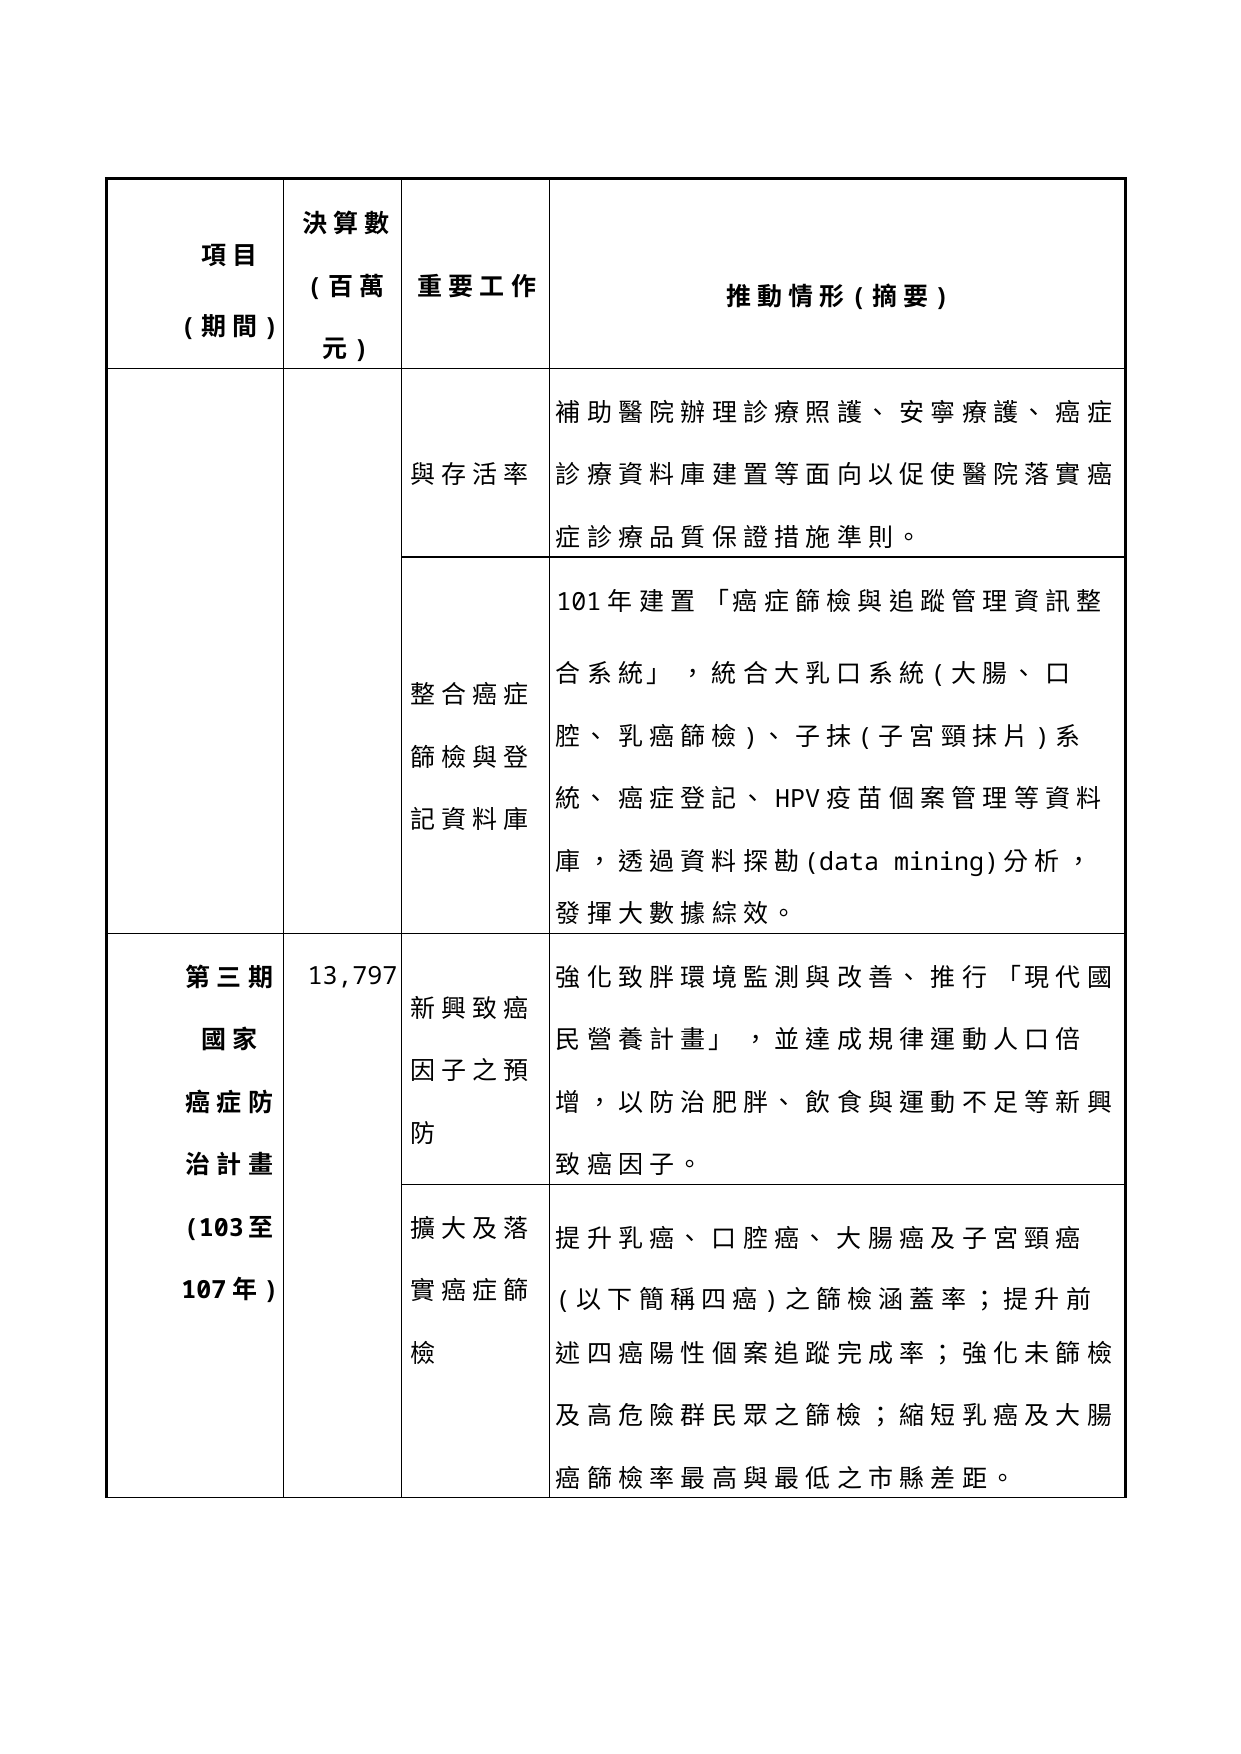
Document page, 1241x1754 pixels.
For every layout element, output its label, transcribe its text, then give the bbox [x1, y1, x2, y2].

table_header 決算數 (百萬元) [284, 180, 401, 368]
table_cell 與存活率 [402, 369, 549, 556]
table_cell [284, 369, 401, 932]
table_cell 101年建置「癌症篩檢與追蹤管理資訊整合系統」，統合大乳口系統(大腸、口腔、乳癌篩檢)、子抹(子宮頸抹片)系統、癌症登記、HPV疫苗個案管理等資料庫，透過資料探勘(data mining)分析，發揮大數據綜效。 [550, 558, 1124, 932]
table_header 項目 (期間) [108, 180, 283, 368]
table_header 重要工作 [402, 180, 549, 368]
table_cell 補助醫院辦理診療照護、安寧療護、癌症診療資料庫建置等面向以促使醫院落實癌症診療品質保證措施準則。 [550, 369, 1124, 556]
table_cell 整合癌症篩檢與登記資料庫 [402, 558, 549, 932]
table_header 推動情形(摘要) [550, 180, 1124, 368]
table_cell 擴大及落實癌症篩檢 [402, 1185, 549, 1497]
table_cell 提升乳癌、口腔癌、大腸癌及子宮頸癌(以下簡稱四癌)之篩檢涵蓋率；提升前述四癌陽性個案追蹤完成率；強化未篩檢及高危險群民眾之篩檢；縮短乳癌及大腸癌篩檢率最高與最低之市縣差距。 [550, 1185, 1124, 1497]
table_cell [108, 369, 283, 932]
table_cell 第三期國家 癌症防治計畫(103至107年) [108, 934, 283, 1497]
table_cell 13,797 [284, 934, 401, 1497]
table_cell 強化致胖環境監測與改善、推行「現代國民營養計畫」，並達成規律運動人口倍增，以防治肥胖、飲食與運動不足等新興致癌因子。 [550, 934, 1124, 1183]
table_cell 新興致癌因子之預防 [402, 934, 549, 1183]
